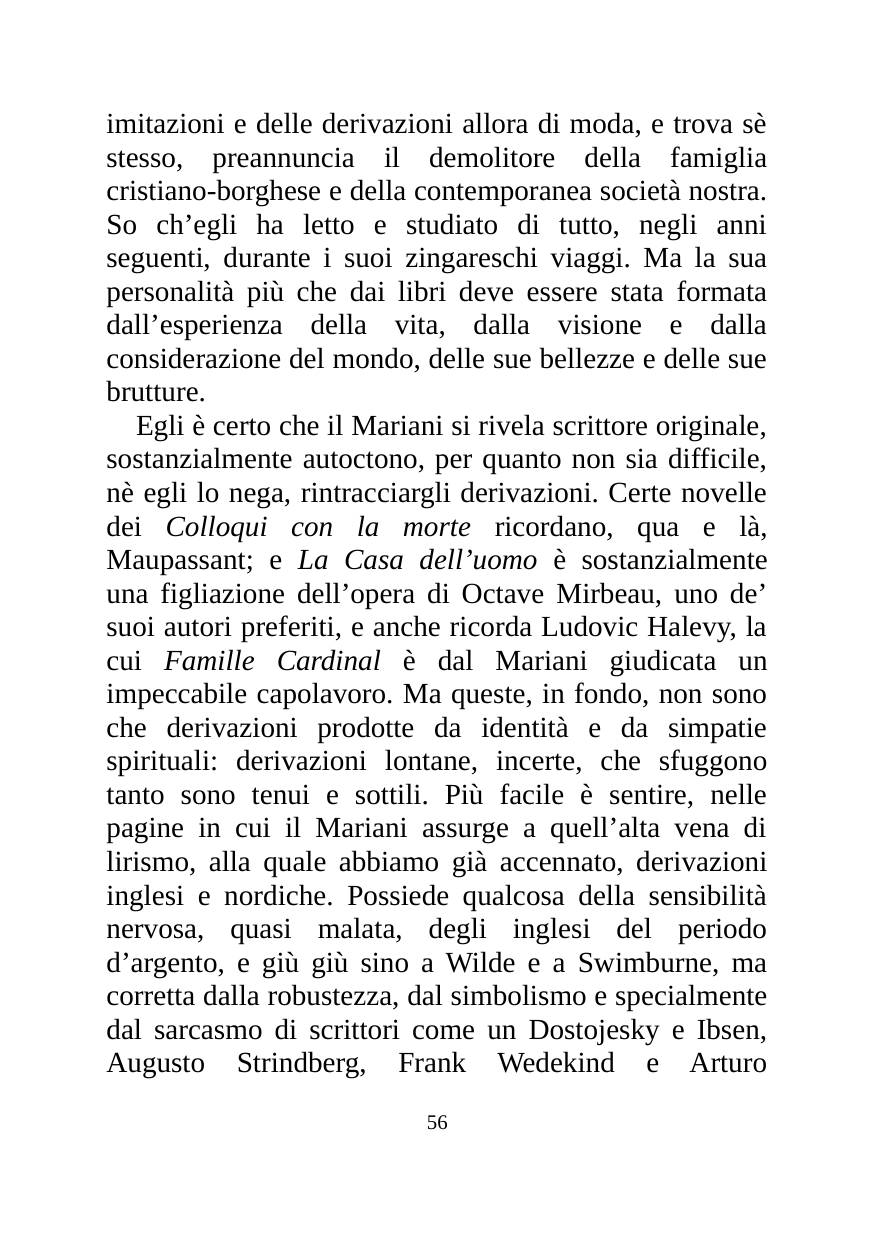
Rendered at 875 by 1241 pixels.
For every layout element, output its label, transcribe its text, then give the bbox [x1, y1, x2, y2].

text Egli è certo che il Mariani si rivela scrittore originale, sostanzialmente autoctono, per quanto non sia difficile, nè egli lo nega, rintracciargli derivazioni. Certe novelle dei Colloqui con la morte ricordano, qua e là, Maupassant; e La Casa dell’uomo è sostanzialmente una figliazione dell’opera di Octave Mirbeau, uno de’ suoi autori preferiti, e anche ricorda Ludovic Halevy, la cui Famille Cardinal è dal Mariani giudicata un impeccabile capolavoro. Ma queste, in fondo, non sono che derivazioni prodotte da identità e da simpatie spirituali: derivazioni lontane, incerte, che sfuggono tanto sono tenui e sottili. Più facile è sentire, nelle pagine in cui il Mariani assurge a quell’alta vena di lirismo, alla quale abbiamo già accennato, derivazioni inglesi e nordiche. Possiede qualcosa della sensibilità nervosa, quasi malata, degli inglesi del periodo d’argento, e giù giù sino a Wilde e a Swimburne, ma corretta dalla robustezza, dal simbolismo e specialmente dal sarcasmo di scrittori come un Dostojesky e Ibsen, Augusto Strindberg, Frank Wedekind e Arturo [106, 408, 768, 1079]
text imitazioni e delle derivazioni allora di moda, e trova sè stesso, preannuncia il demolitore della famiglia cristiano-borghese e della contemporanea società nostra. So ch’egli ha letto e studiato di tutto, negli anni seguenti, durante i suoi zingareschi viaggi. Ma la sua personalità più che dai libri deve essere stata formata dall’esperienza della vita, dalla visione e dalla considerazione del mondo, delle sue bellezze e delle sue brutture. [106, 106, 768, 408]
